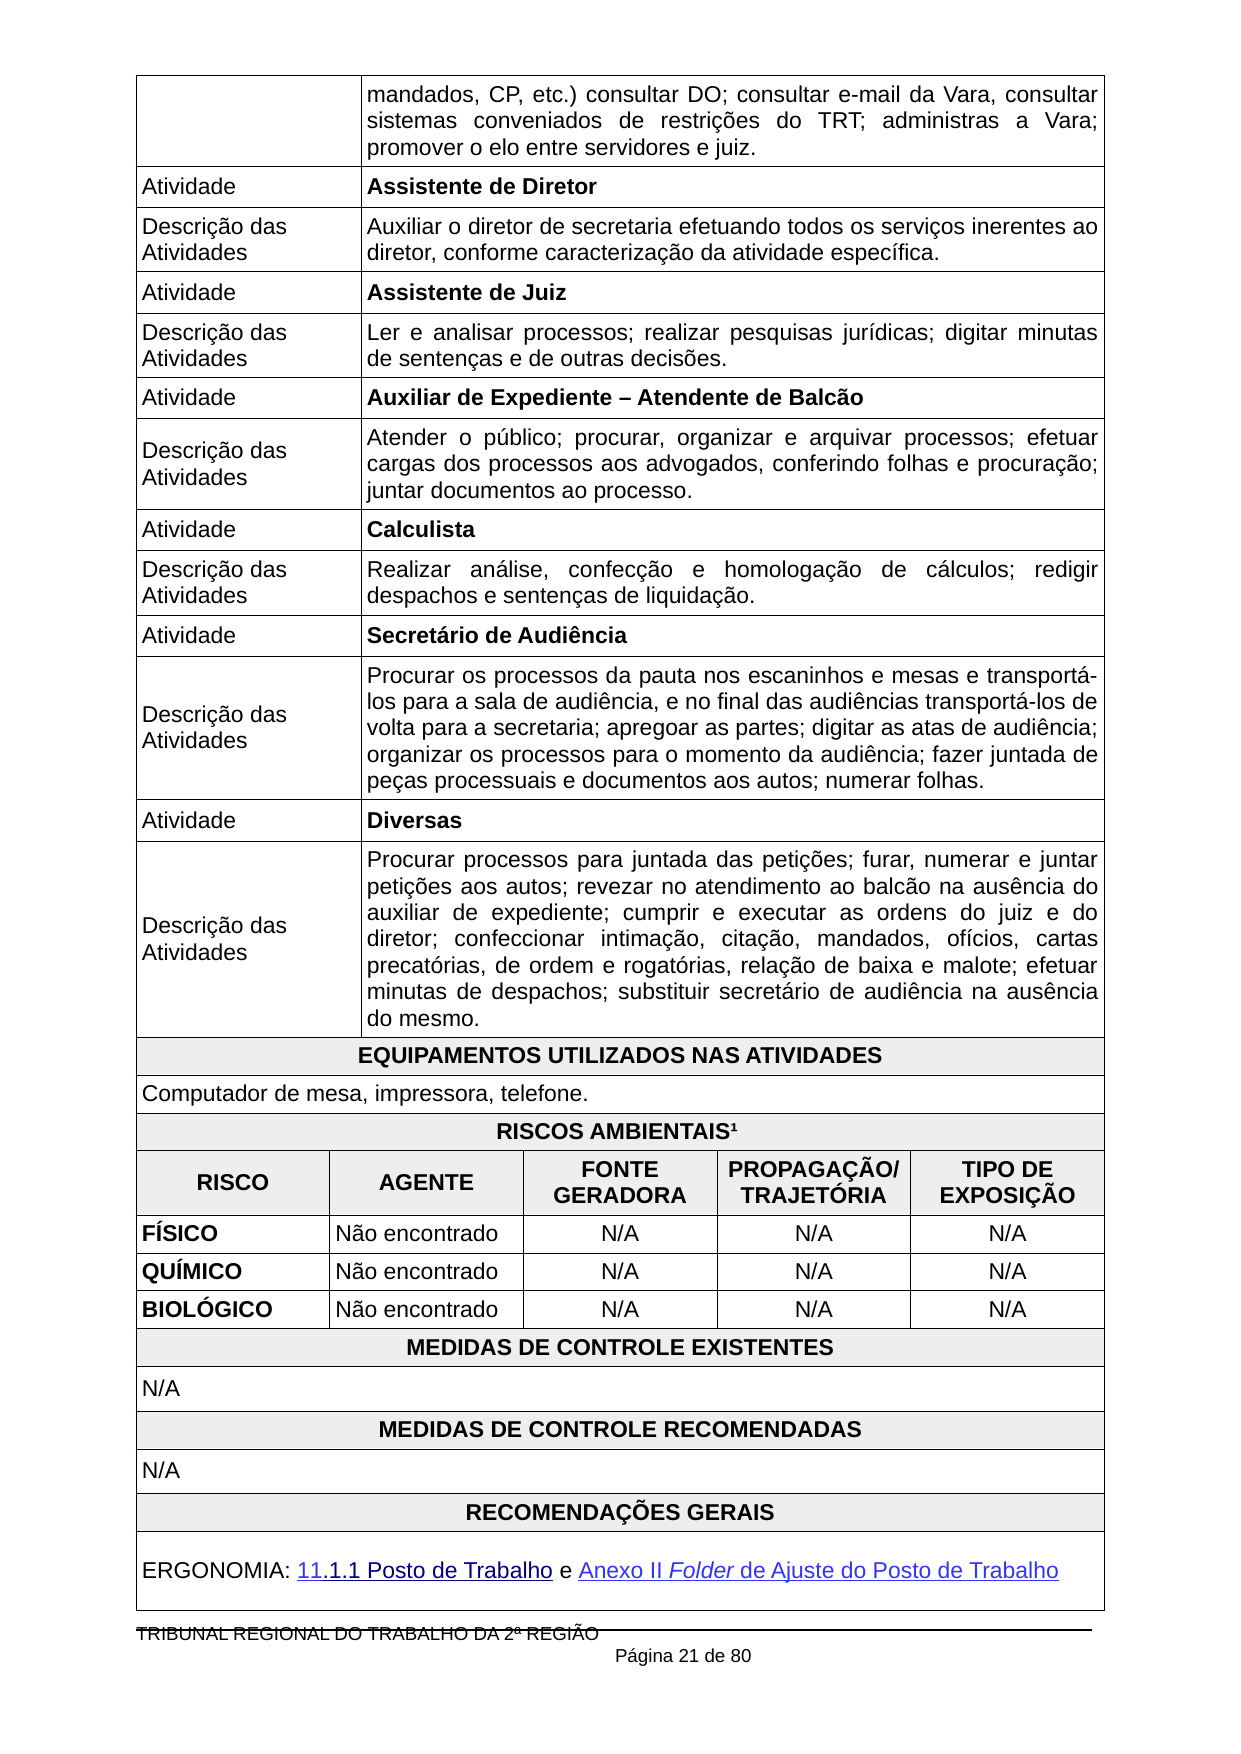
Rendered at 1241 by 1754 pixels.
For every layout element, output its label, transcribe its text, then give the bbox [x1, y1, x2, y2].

table_cell TIPO DE EXPOSIÇÃO [911, 1151, 1104, 1214]
table_cell Procurar processos para juntada das petições; furar, numerar e juntar petições aos autos; revezar no atendimento ao balcão na ausência do auxiliar de expediente; cumprir e executar as ordens do juiz e do diretor; confeccionar intimação, citação, mandados, ofícios, cartas precatórias, de ordem e rogatórias, relação de baixa e malote; efetuar minutas de despachos; substituir secretário de audiência na ausência do mesmo. [362, 842, 1104, 1037]
table_cell N/A [911, 1216, 1104, 1252]
table_cell N/A [718, 1254, 910, 1290]
table_cell Auxiliar o diretor de secretaria efetuando todos os serviços inerentes ao diretor, conforme caracterização da atividade específica. [362, 208, 1104, 271]
table_cell N/A [524, 1291, 717, 1328]
table_cell N/A [911, 1291, 1104, 1328]
table_cell FÍSICO [137, 1216, 329, 1252]
table_cell RECOMENDAÇÕES GERAIS [137, 1494, 1104, 1531]
table_cell Descrição das Atividades [137, 551, 361, 614]
table_cell Auxiliar de Expediente – Atendente de Balcão [362, 378, 1104, 418]
table_cell Assistente de Diretor [362, 167, 1104, 207]
table_cell EQUIPAMENTOS UTILIZADOS NAS ATIVIDADES [137, 1038, 1104, 1074]
table_cell Atividade [137, 510, 361, 550]
table_cell Procurar os processos da pauta nos escaninhos e mesas e transportá-los para a sala de audiência, e no final das audiências transportá-los de volta para a secretaria; apregoar as partes; digitar as atas de audiência; organizar os processos para o momento da audiência; fazer juntada de peças processuais e documentos aos autos; numerar folhas. [362, 657, 1104, 799]
table_cell Descrição das Atividades [137, 419, 361, 509]
table_cell N/A [137, 1450, 1104, 1493]
table_cell Atividade [137, 800, 361, 841]
table_cell MEDIDAS DE CONTROLE EXISTENTES [137, 1329, 1104, 1366]
table_cell N/A [524, 1216, 717, 1252]
table_cell Não encontrado [330, 1216, 523, 1252]
table_cell Não encontrado [330, 1291, 523, 1328]
table_cell RISCO [137, 1151, 329, 1214]
table_cell Atender o público; procurar, organizar e arquivar processos; efetuar cargas dos processos aos advogados, conferindo folhas e procuração; juntar documentos ao processo. [362, 419, 1104, 509]
table_cell BIOLÓGICO [137, 1291, 329, 1328]
table_cell Diversas [362, 800, 1104, 841]
table_cell Computador de mesa, impressora, telefone. [137, 1076, 1104, 1112]
table_cell Descrição das Atividades [137, 657, 361, 799]
table_cell N/A [137, 1367, 1104, 1411]
table_cell Atividade [137, 378, 361, 418]
table_cell QUÍMICO [137, 1254, 329, 1290]
table_cell Secretário de Audiência [362, 616, 1104, 656]
table_cell Atividade [137, 167, 361, 207]
table_cell AGENTE [330, 1151, 523, 1214]
table_cell Descrição das Atividades [137, 208, 361, 271]
table_cell PROPAGAÇÃO/ TRAJETÓRIA [718, 1151, 910, 1214]
table_cell Não encontrado [330, 1254, 523, 1290]
table_cell Atividade [137, 272, 361, 313]
table_cell FONTE GERADORA [524, 1151, 717, 1214]
table_cell MEDIDAS DE CONTROLE RECOMENDADAS [137, 1412, 1104, 1448]
table_cell N/A [718, 1291, 910, 1328]
table_cell [137, 76, 361, 166]
table_cell mandados, CP, etc.) consultar DO; consultar e-mail da Vara, consultar sistemas conveniados de restrições do TRT; administras a Vara; promover o elo entre servidores e juiz. [362, 76, 1104, 166]
table_cell Atividade [137, 616, 361, 656]
table_cell N/A [718, 1216, 910, 1252]
table_cell Calculista [362, 510, 1104, 550]
table_cell Realizar análise, confecção e homologação de cálculos; redigir despachos e sentenças de liquidação. [362, 551, 1104, 614]
table_cell Assistente de Juiz [362, 272, 1104, 313]
table_cell Descrição das Atividades [137, 314, 361, 377]
table_cell ERGONOMIA: 11.1.1 Posto de Trabalho e Anexo II Folder de Ajuste do Posto de Trabalho [137, 1532, 1104, 1610]
table_cell RISCOS AMBIENTAIS¹ [137, 1114, 1104, 1150]
table_cell N/A [524, 1254, 717, 1290]
table_cell N/A [911, 1254, 1104, 1290]
table_cell Descrição das Atividades [137, 842, 361, 1037]
table_cell Ler e analisar processos; realizar pesquisas jurídicas; digitar minutas de sentenças e de outras decisões. [362, 314, 1104, 377]
